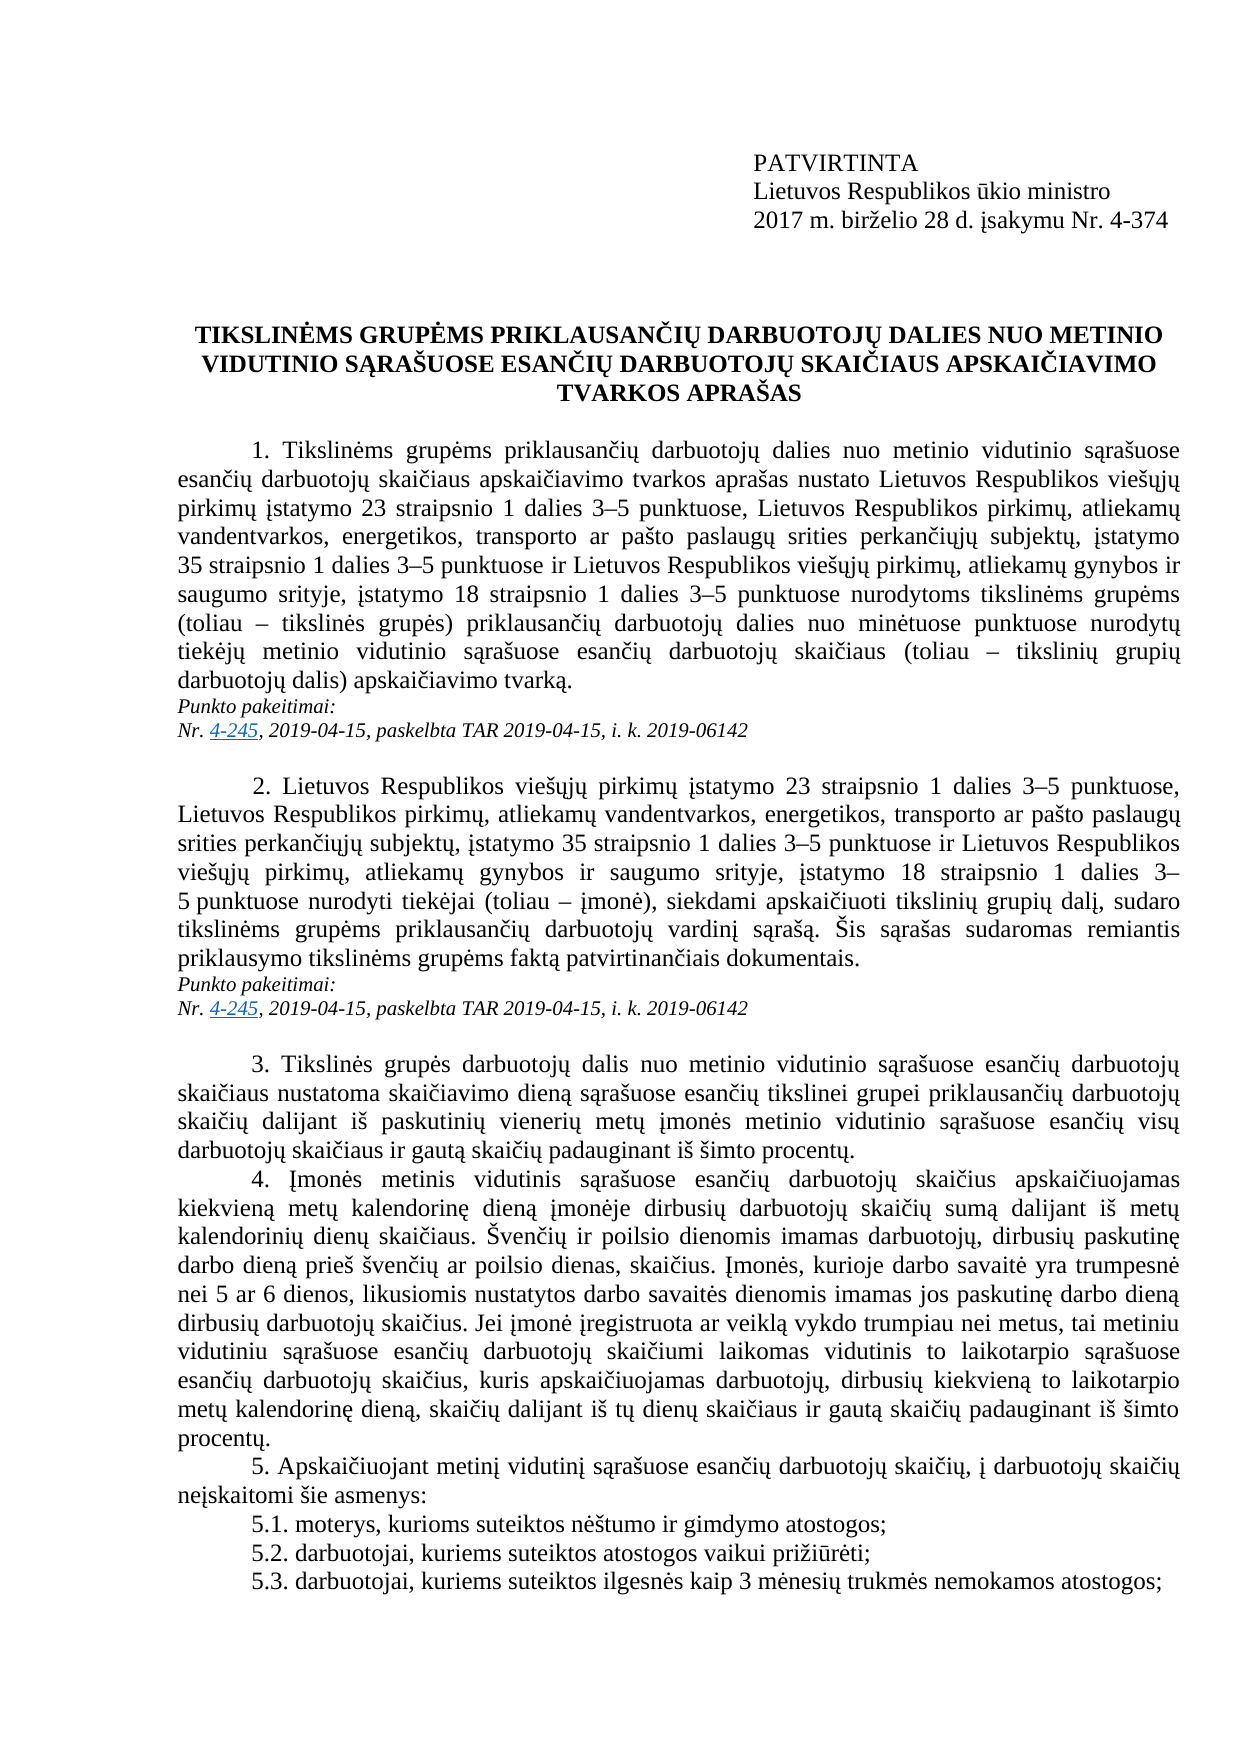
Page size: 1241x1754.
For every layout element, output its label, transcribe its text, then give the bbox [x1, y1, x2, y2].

text Lietuvos Respublikos ūkio ministro [627, 176, 1181, 205]
text PATVIRTINTA [627, 148, 1181, 176]
text 5.1. moterys, kurioms suteiktos nėštumo ir gimdymo atostogos; [177, 1509, 1181, 1538]
text 1. Tikslinėms grupėms priklausančių darbuotojų dalies nuo metinio vidutinio sąrašuose esančių darbuotojų skaičiaus apskaičiavimo tvarkos aprašas nustato Lietuvos Respublikos viešųjų pirkimų įstatymo 23 straipsnio 1 dalies 3–5 punktuose, Lietuvos Respublikos pirkimų, atliekamų vandentvarkos, energetikos, transporto ar pašto paslaugų srities perkančiųjų subjektų, įstatymo 35 straipsnio 1 dalies 3–5 punktuose ir Lietuvos Respublikos viešųjų pirkimų, atliekamų gynybos ir saugumo srityje, įstatymo 18 straipsnio 1 dalies 3–5 punktuose nurodytoms tikslinėms grupėms (toliau – tikslinės grupės) priklausančių darbuotojų dalies nuo minėtuose punktuose nurodytų tiekėjų metinio vidutinio sąrašuose esančių darbuotojų skaičiaus (toliau – tikslinių grupių darbuotojų dalis) apskaičiavimo tvarką. [177, 435, 1181, 694]
text 5.2. darbuotojai, kuriems suteiktos atostogos vaikui prižiūrėti; [177, 1538, 1181, 1566]
text Punkto pakeitimai: [177, 694, 1181, 718]
text Nr. 4-245, 2019-04-15, paskelbta TAR 2019-04-15, i. k. 2019-06142 [177, 996, 1181, 1020]
text 5.3. darbuotojai, kuriems suteiktos ilgesnės kaip 3 mėnesių trukmės nemokamos atostogos; [177, 1566, 1181, 1595]
text Nr. 4-245, 2019-04-15, paskelbta TAR 2019-04-15, i. k. 2019-06142 [177, 718, 1181, 742]
text 4. Įmonės metinis vidutinis sąrašuose esančių darbuotojų skaičius apskaičiuojamas kiekvieną metų kalendorinę dieną įmonėje dirbusių darbuotojų skaičių sumą dalijant iš metų kalendorinių dienų skaičiaus. Švenčių ir poilsio dienomis imamas darbuotojų, dirbusių paskutinę darbo dieną prieš švenčių ar poilsio dienas, skaičius. Įmonės, kurioje darbo savaitė yra trumpesnė nei 5 ar 6 dienos, likusiomis nustatytos darbo savaitės dienomis imamas jos paskutinę darbo dieną dirbusių darbuotojų skaičius. Jei įmonė įregistruota ar veiklą vykdo trumpiau nei metus, tai metiniu vidutiniu sąrašuose esančių darbuotojų skaičiumi laikomas vidutinis to laikotarpio sąrašuose esančių darbuotojų skaičius, kuris apskaičiuojamas darbuotojų, dirbusių kiekvieną to laikotarpio metų kalendorinę dieną, skaičių dalijant iš tų dienų skaičiaus ir gautą skaičių padauginant iš šimto procentų. [177, 1164, 1181, 1451]
text Punkto pakeitimai: [177, 972, 1181, 996]
text 3. Tikslinės grupės darbuotojų dalis nuo metinio vidutinio sąrašuose esančių darbuotojų skaičiaus nustatoma skaičiavimo dieną sąrašuose esančių tikslinei grupei priklausančių darbuotojų skaičių dalijant iš paskutinių vienerių metų įmonės metinio vidutinio sąrašuose esančių visų darbuotojų skaičiaus ir gautą skaičių padauginant iš šimto procentų. [177, 1049, 1181, 1164]
text tikslinėms grupėms priklausančių darbuotojų dalies nuo METINIO vidutinio sąrašuose esančių darbuotojų skaičiaus apskaičiavimo tvarkos aprašas [177, 320, 1181, 406]
text 2. Lietuvos Respublikos viešųjų pirkimų įstatymo 23 straipsnio 1 dalies 3–5 punktuose, Lietuvos Respublikos pirkimų, atliekamų vandentvarkos, energetikos, transporto ar pašto paslaugų srities perkančiųjų subjektų, įstatymo 35 straipsnio 1 dalies 3–5 punktuose ir Lietuvos Respublikos viešųjų pirkimų, atliekamų gynybos ir saugumo srityje, įstatymo 18 straipsnio 1 dalies 3–5 punktuose nurodyti tiekėjai (toliau – įmonė), siekdami apskaičiuoti tikslinių grupių dalį, sudaro tikslinėms grupėms priklausančių darbuotojų vardinį sąrašą. Šis sąrašas sudaromas remiantis priklausymo tikslinėms grupėms faktą patvirtinančiais dokumentais. [177, 771, 1181, 972]
text 2017 m. birželio 28 d. įsakymu Nr. 4-374 [753, 205, 1181, 234]
text 5. Apskaičiuojant metinį vidutinį sąrašuose esančių darbuotojų skaičių, į darbuotojų skaičių neįskaitomi šie asmenys: [177, 1451, 1181, 1509]
